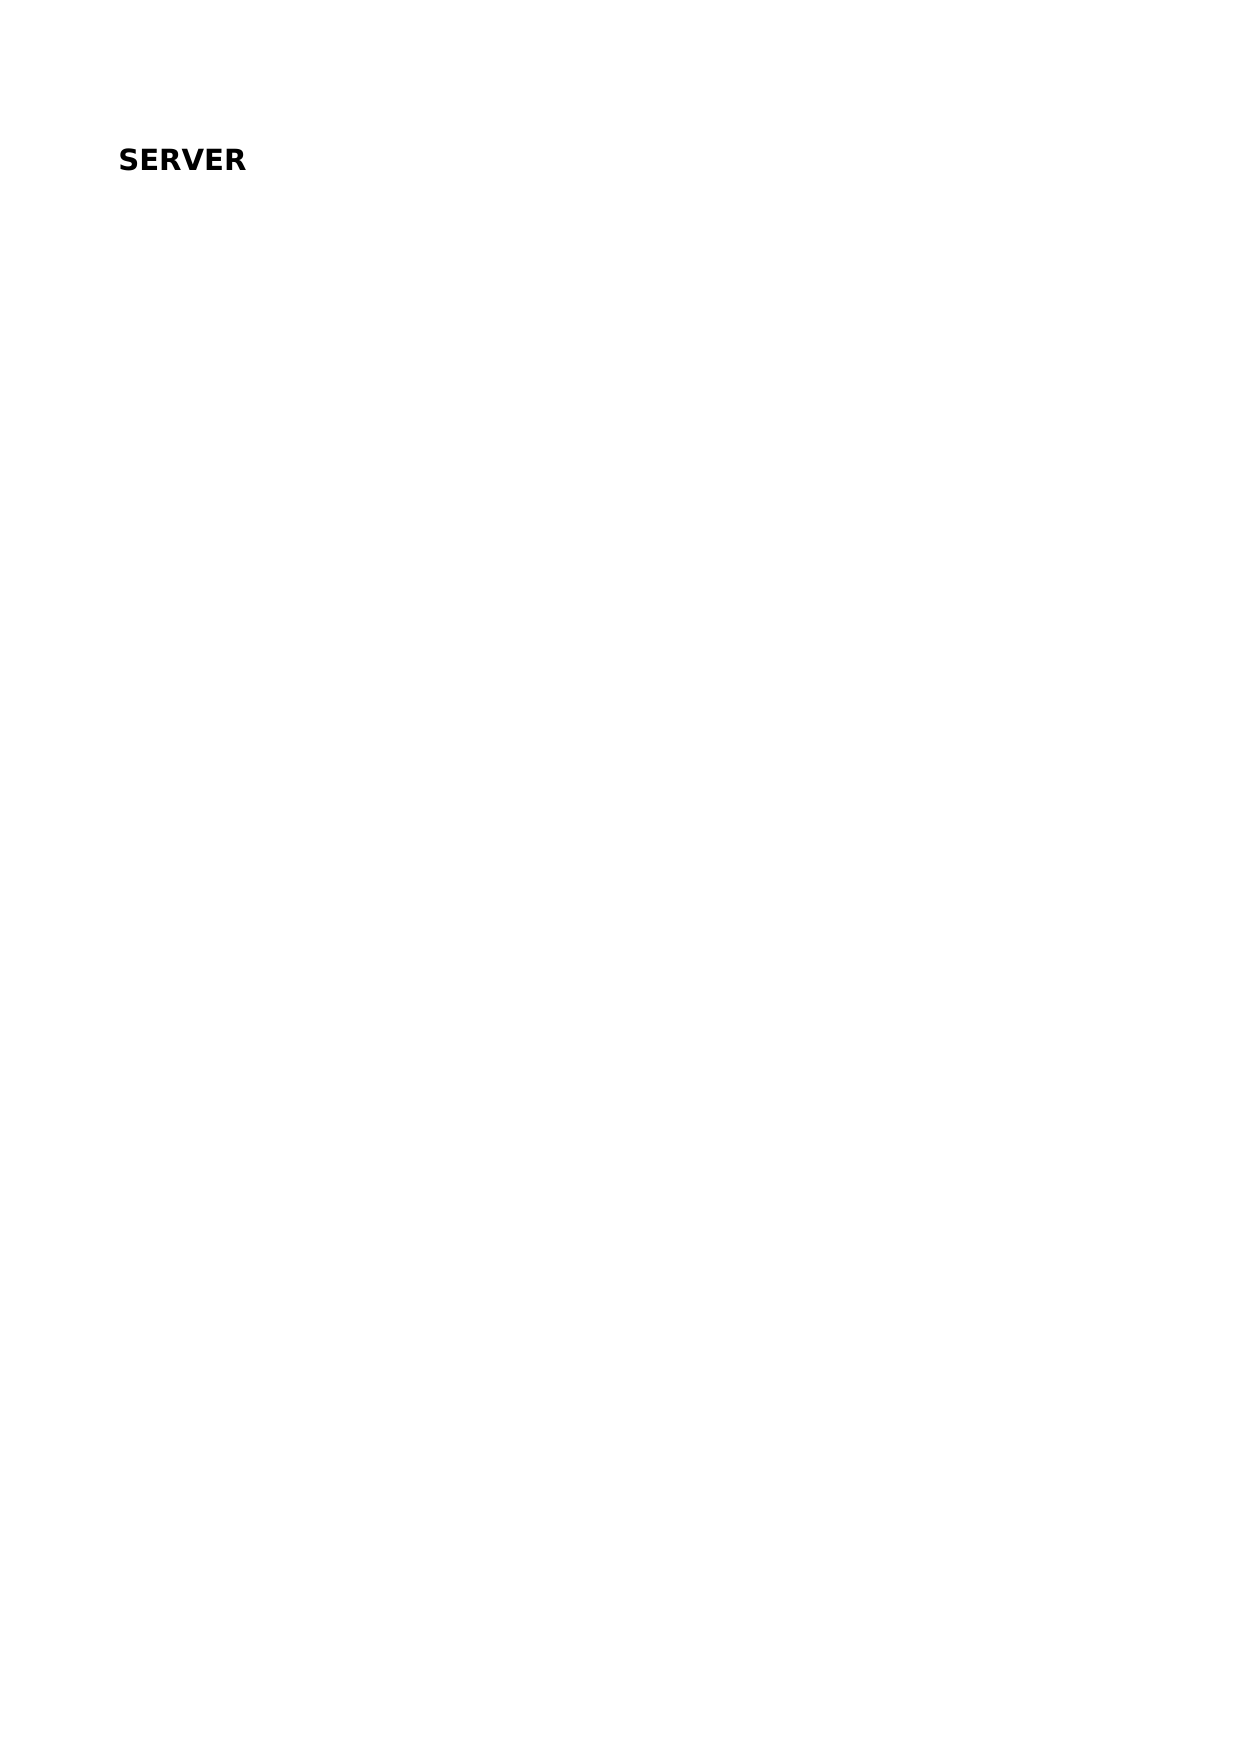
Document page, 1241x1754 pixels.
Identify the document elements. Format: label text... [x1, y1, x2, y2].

subtitle SERVER [118, 143, 1122, 177]
